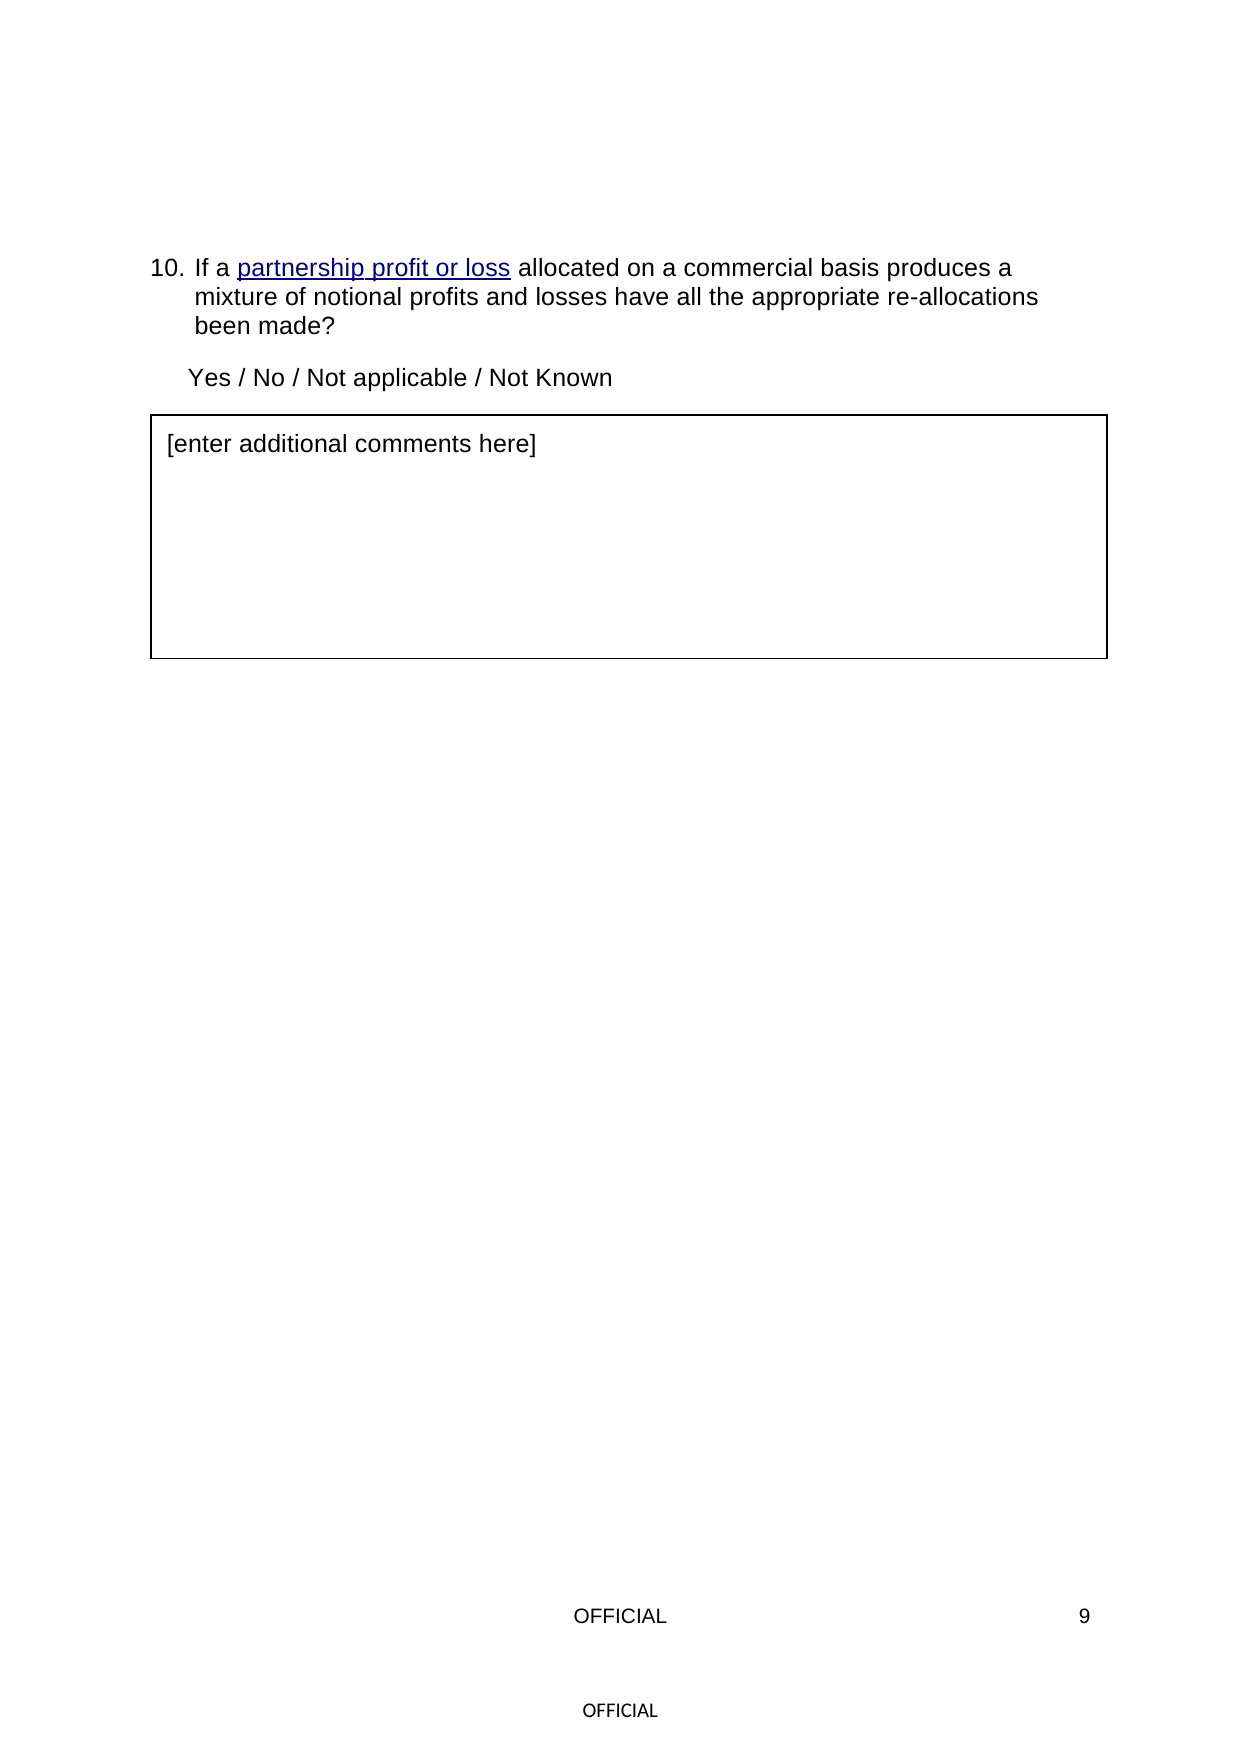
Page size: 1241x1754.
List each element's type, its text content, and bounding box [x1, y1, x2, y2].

subtitle Yes / No / Not applicable / Not Known [187, 362, 1090, 391]
subtitle If a partnership profit or loss allocated on a commercial basis produces a mixture of notional profits and losses have all the appropriate re-allocations been made? [150, 253, 1090, 339]
text [enter additional comments here] [167, 429, 1087, 458]
